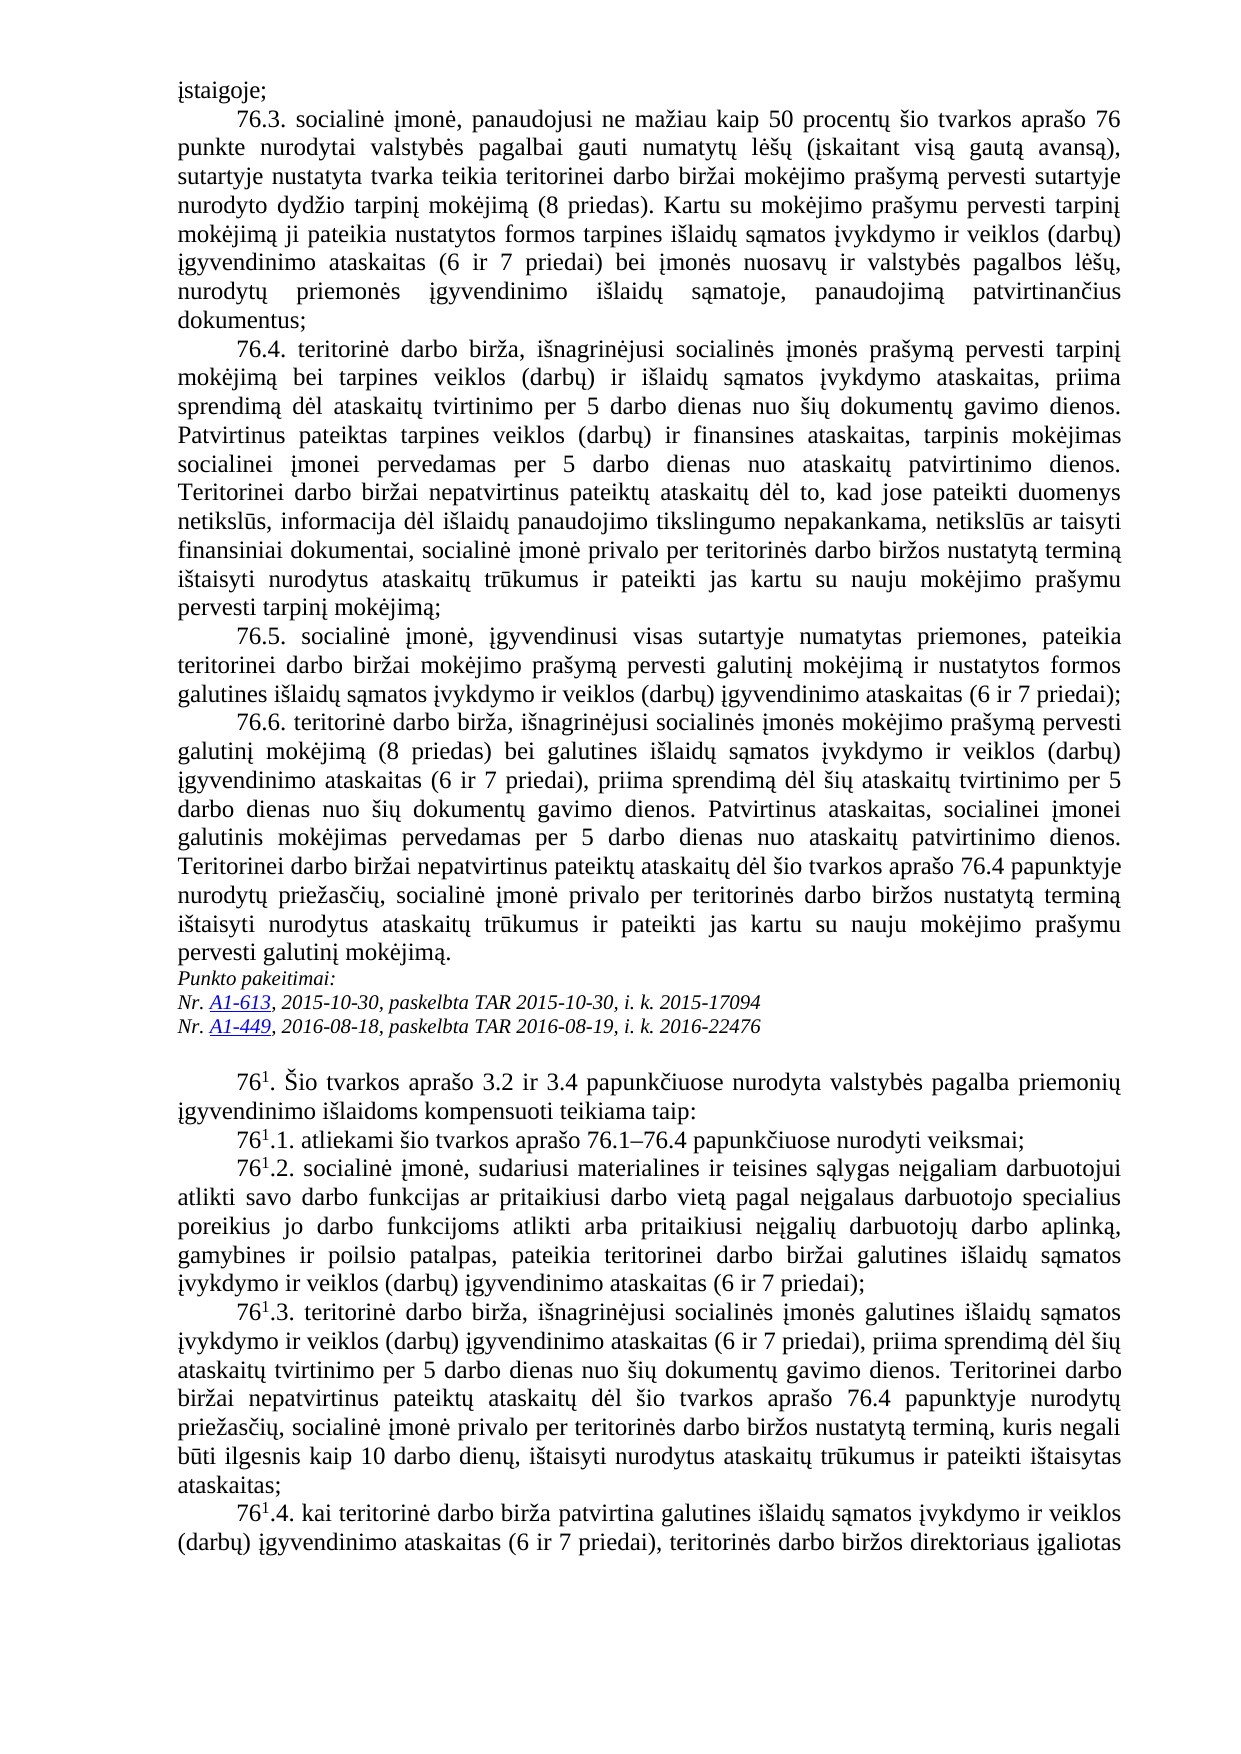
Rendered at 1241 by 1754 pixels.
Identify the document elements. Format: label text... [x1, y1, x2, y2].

text Nr. A1-613, 2015-10-30, paskelbta TAR 2015-10-30, i. k. 2015-17094 [177, 990, 1122, 1014]
text 76.4. teritorinė darbo birža, išnagrinėjusi socialinės įmonės prašymą pervesti tarpinį mokėjimą bei tarpines veiklos (darbų) ir išlaidų sąmatos įvykdymo ataskaitas, priima sprendimą dėl ataskaitų tvirtinimo per 5 darbo dienas nuo šių dokumentų gavimo dienos. Patvirtinus pateiktas tarpines veiklos (darbų) ir finansines ataskaitas, tarpinis mokėjimas socialinei įmonei pervedamas per 5 darbo dienas nuo ataskaitų patvirtinimo dienos. Teritorinei darbo biržai nepatvirtinus pateiktų ataskaitų dėl to, kad jose pateikti duomenys netikslūs, informacija dėl išlaidų panaudojimo tikslingumo nepakankama, netikslūs ar taisyti finansiniai dokumentai, socialinė įmonė privalo per teritorinės darbo biržos nustatytą terminą ištaisyti nurodytus ataskaitų trūkumus ir pateikti jas kartu su nauju mokėjimo prašymu pervesti tarpinį mokėjimą; [177, 334, 1122, 621]
text 761.4. kai teritorinė darbo birža patvirtina galutines išlaidų sąmatos įvykdymo ir veiklos (darbų) įgyvendinimo ataskaitas (6 ir 7 priedai), teritorinės darbo biržos direktoriaus įgaliotas [177, 1498, 1122, 1556]
text Nr. A1-449, 2016-08-18, paskelbta TAR 2016-08-19, i. k. 2016-22476 [177, 1014, 1122, 1038]
text Punkto pakeitimai: [177, 966, 1122, 990]
text 76.6. teritorinė darbo birža, išnagrinėjusi socialinės įmonės mokėjimo prašymą pervesti galutinį mokėjimą (8 priedas) bei galutines išlaidų sąmatos įvykdymo ir veiklos (darbų) įgyvendinimo ataskaitas (6 ir 7 priedai), priima sprendimą dėl šių ataskaitų tvirtinimo per 5 darbo dienas nuo šių dokumentų gavimo dienos. Patvirtinus ataskaitas, socialinei įmonei galutinis mokėjimas pervedamas per 5 darbo dienas nuo ataskaitų patvirtinimo dienos. Teritorinei darbo biržai nepatvirtinus pateiktų ataskaitų dėl šio tvarkos aprašo 76.4 papunktyje nurodytų priežasčių, socialinė įmonė privalo per teritorinės darbo biržos nustatytą terminą ištaisyti nurodytus ataskaitų trūkumus ir pateikti jas kartu su nauju mokėjimo prašymu pervesti galutinį mokėjimą. [177, 707, 1122, 966]
text 761.1. atliekami šio tvarkos aprašo 76.1–76.4 papunkčiuose nurodyti veiksmai; [177, 1125, 1122, 1153]
text įstaigoje; [177, 75, 1122, 104]
text 76.5. socialinė įmonė, įgyvendinusi visas sutartyje numatytas priemones, pateikia teritorinei darbo biržai mokėjimo prašymą pervesti galutinį mokėjimą ir nustatytos formos galutines išlaidų sąmatos įvykdymo ir veiklos (darbų) įgyvendinimo ataskaitas (6 ir 7 priedai); [177, 621, 1122, 707]
text 761.2. socialinė įmonė, sudariusi materialines ir teisines sąlygas neįgaliam darbuotojui atlikti savo darbo funkcijas ar pritaikiusi darbo vietą pagal neįgalaus darbuotojo specialius poreikius jo darbo funkcijoms atlikti arba pritaikiusi neįgalių darbuotojų darbo aplinką, gamybines ir poilsio patalpas, pateikia teritorinei darbo biržai galutines išlaidų sąmatos įvykdymo ir veiklos (darbų) įgyvendinimo ataskaitas (6 ir 7 priedai); [177, 1153, 1122, 1297]
text 76.3. socialinė įmonė, panaudojusi ne mažiau kaip 50 procentų šio tvarkos aprašo 76 punkte nurodytai valstybės pagalbai gauti numatytų lėšų (įskaitant visą gautą avansą), sutartyje nustatyta tvarka teikia teritorinei darbo biržai mokėjimo prašymą pervesti sutartyje nurodyto dydžio tarpinį mokėjimą (8 priedas). Kartu su mokėjimo prašymu pervesti tarpinį mokėjimą ji pateikia nustatytos formos tarpines išlaidų sąmatos įvykdymo ir veiklos (darbų) įgyvendinimo ataskaitas (6 ir 7 priedai) bei įmonės nuosavų ir valstybės pagalbos lėšų, nurodytų priemonės įgyvendinimo išlaidų sąmatoje, panaudojimą patvirtinančius dokumentus; [177, 104, 1122, 334]
text 761.3. teritorinė darbo birža, išnagrinėjusi socialinės įmonės galutines išlaidų sąmatos įvykdymo ir veiklos (darbų) įgyvendinimo ataskaitas (6 ir 7 priedai), priima sprendimą dėl šių ataskaitų tvirtinimo per 5 darbo dienas nuo šių dokumentų gavimo dienos. Teritorinei darbo biržai nepatvirtinus pateiktų ataskaitų dėl šio tvarkos aprašo 76.4 papunktyje nurodytų priežasčių, socialinė įmonė privalo per teritorinės darbo biržos nustatytą terminą, kuris negali būti ilgesnis kaip 10 darbo dienų, ištaisyti nurodytus ataskaitų trūkumus ir pateikti ištaisytas ataskaitas; [177, 1297, 1122, 1498]
text 761. Šio tvarkos aprašo 3.2 ir 3.4 papunkčiuose nurodyta valstybės pagalba priemonių įgyvendinimo išlaidoms kompensuoti teikiama taip: [177, 1067, 1122, 1125]
